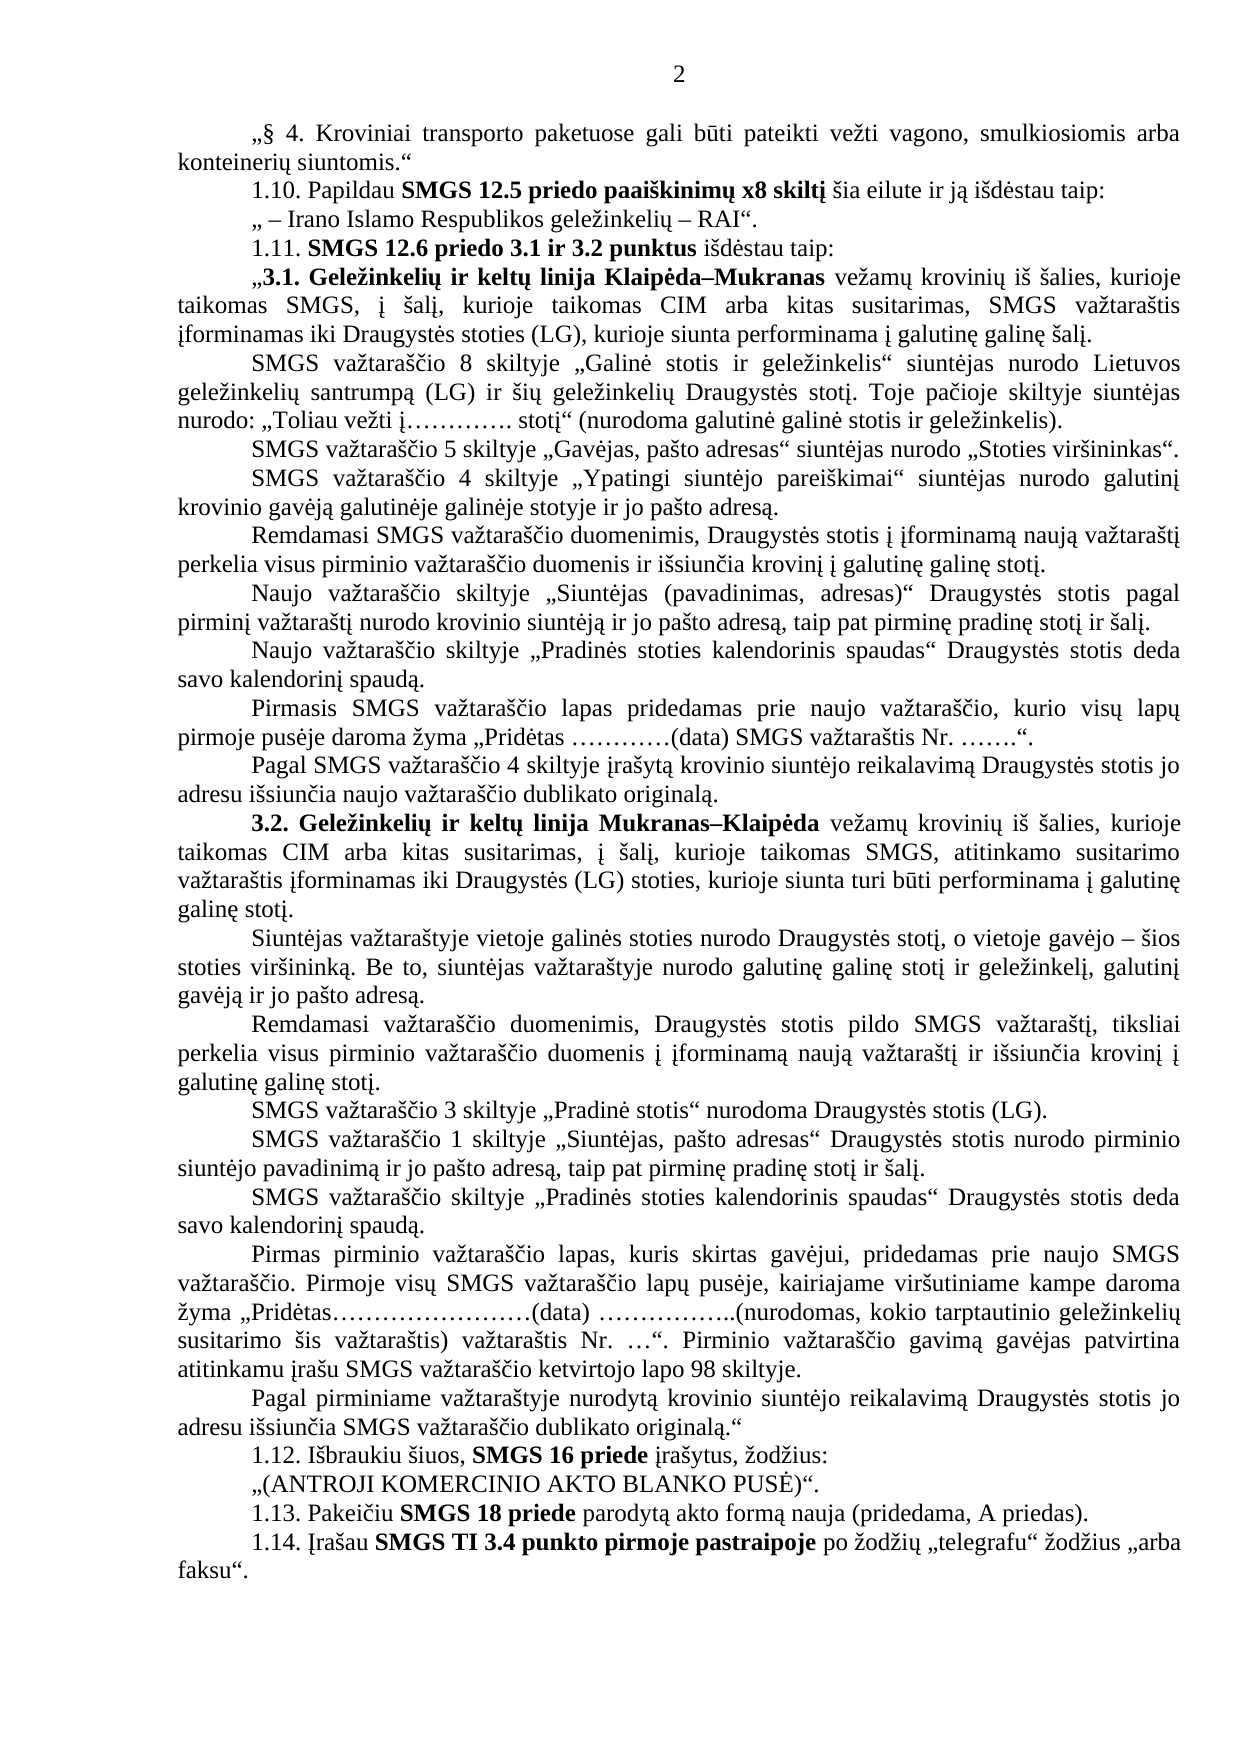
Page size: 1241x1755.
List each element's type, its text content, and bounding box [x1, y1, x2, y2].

text SMGS važtaraščio 3 skiltyje „Pradinė stotis“ nurodoma Draugystės stotis (LG). [177, 1096, 1181, 1124]
text 3.2. Geležinkelių ir keltų linija Mukranas–Klaipėda vežamų krovinių iš šalies, kurioje taikomas CIM arba kitas susitarimas, į šalį, kurioje taikomas SMGS, atitinkamo susitarimo važtaraštis įforminamas iki Draugystės (LG) stoties, kurioje siunta turi būti performinama į galutinę galinę stotį. [177, 808, 1181, 923]
text Siuntėjas važtaraštyje vietoje galinės stoties nurodo Draugystės stotį, o vietoje gavėjo – šios stoties viršininką. Be to, siuntėjas važtaraštyje nurodo galutinę galinę stotį ir geležinkelį, galutinį gavėją ir jo pašto adresą. [177, 923, 1181, 1009]
text SMGS važtaraščio skiltyje „Pradinės stoties kalendorinis spaudas“ Draugystės stotis deda savo kalendorinį spaudą. [177, 1182, 1181, 1239]
text 1.14. Įrašau SMGS TI 3.4 punkto pirmoje pastraipoje po žodžių „telegrafu“ žodžius „arba faksu“. [177, 1527, 1181, 1584]
text Pagal SMGS važtaraščio 4 skiltyje įrašytą krovinio siuntėjo reikalavimą Draugystės stotis jo adresu išsiunčia naujo važtaraščio dublikato originalą. [177, 751, 1181, 808]
text Naujo važtaraščio skiltyje „Pradinės stoties kalendorinis spaudas“ Draugystės stotis deda savo kalendorinį spaudą. [177, 636, 1181, 693]
text „§ 4. Kroviniai transporto paketuose gali būti pateikti vežti vagono, smulkiosiomis arba konteinerių siuntomis.“ [177, 118, 1181, 176]
text SMGS važtaraščio 4 skiltyje „Ypatingi siuntėjo pareiškimai“ siuntėjas nurodo galutinį krovinio gavėją galutinėje galinėje stotyje ir jo pašto adresą. [177, 463, 1181, 521]
text SMGS važtaraščio 8 skiltyje „Galinė stotis ir geležinkelis“ siuntėjas nurodo Lietuvos geležinkelių santrumpą (LG) ir šių geležinkelių Draugystės stotį. Toje pačioje skiltyje siuntėjas nurodo: „Toliau vežti į…………. stotį“ (nurodoma galutinė galinė stotis ir geležinkelis). [177, 348, 1181, 434]
text 1.10. Papildau SMGS 12.5 priedo paaiškinimų x8 skiltį šia eilute ir ją išdėstau taip: [177, 176, 1181, 204]
text „(ANTROJI KOMERCINIO AKTO BLANKO PUSĖ)“. [177, 1469, 1181, 1498]
text Remdamasi važtaraščio duomenimis, Draugystės stotis pildo SMGS važtaraštį, tiksliai perkelia visus pirminio važtaraščio duomenis į įforminamą naują važtaraštį ir išsiunčia krovinį į galutinę galinę stotį. [177, 1009, 1181, 1096]
text 1.11. SMGS 12.6 priedo 3.1 ir 3.2 punktus išdėstau taip: [177, 233, 1181, 262]
text 1.12. Išbraukiu šiuos, SMGS 16 priede įrašytus, žodžius: [177, 1441, 1181, 1469]
text SMGS važtaraščio 1 skiltyje „Siuntėjas, pašto adresas“ Draugystės stotis nurodo pirminio siuntėjo pavadinimą ir jo pašto adresą, taip pat pirminę pradinę stotį ir šalį. [177, 1124, 1181, 1182]
text Naujo važtaraščio skiltyje „Siuntėjas (pavadinimas, adresas)“ Draugystės stotis pagal pirminį važtaraštį nurodo krovinio siuntėją ir jo pašto adresą, taip pat pirminę pradinę stotį ir šalį. [177, 578, 1181, 636]
text Remdamasi SMGS važtaraščio duomenimis, Draugystės stotis į įforminamą naują važtaraštį perkelia visus pirminio važtaraščio duomenis ir išsiunčia krovinį į galutinę galinę stotį. [177, 521, 1181, 578]
text Pagal pirminiame važtaraštyje nurodytą krovinio siuntėjo reikalavimą Draugystės stotis jo adresu išsiunčia SMGS važtaraščio dublikato originalą.“ [177, 1383, 1181, 1441]
text SMGS važtaraščio 5 skiltyje „Gavėjas, pašto adresas“ siuntėjas nurodo „Stoties viršininkas“. [177, 434, 1181, 463]
text Pirmas pirminio važtaraščio lapas, kuris skirtas gavėjui, pridedamas prie naujo SMGS važtaraščio. Pirmoje visų SMGS važtaraščio lapų pusėje, kairiajame viršutiniame kampe daroma žyma „Pridėtas……………………(data) ……………..(nurodomas, kokio tarptautinio geležinkelių susitarimo šis važtaraštis) važtaraštis Nr. …“. Pirminio važtaraščio gavimą gavėjas patvirtina atitinkamu įrašu SMGS važtaraščio ketvirtojo lapo 98 skiltyje. [177, 1239, 1181, 1383]
text „ – Irano Islamo Respublikos geležinkelių – RAI“. [177, 204, 1181, 233]
text „3.1. Geležinkelių ir keltų linija Klaipėda–Mukranas vežamų krovinių iš šalies, kurioje taikomas SMGS, į šalį, kurioje taikomas CIM arba kitas susitarimas, SMGS važtaraštis įforminamas iki Draugystės stoties (LG), kurioje siunta performinama į galutinę galinę šalį. [177, 262, 1181, 348]
text 1.13. Pakeičiu SMGS 18 priede parodytą akto formą nauja (pridedama, A priedas). [177, 1498, 1181, 1527]
text Pirmasis SMGS važtaraščio lapas pridedamas prie naujo važtaraščio, kurio visų lapų pirmoje pusėje daroma žyma „Pridėtas …………(data) SMGS važtaraštis Nr. …….“. [177, 693, 1181, 751]
